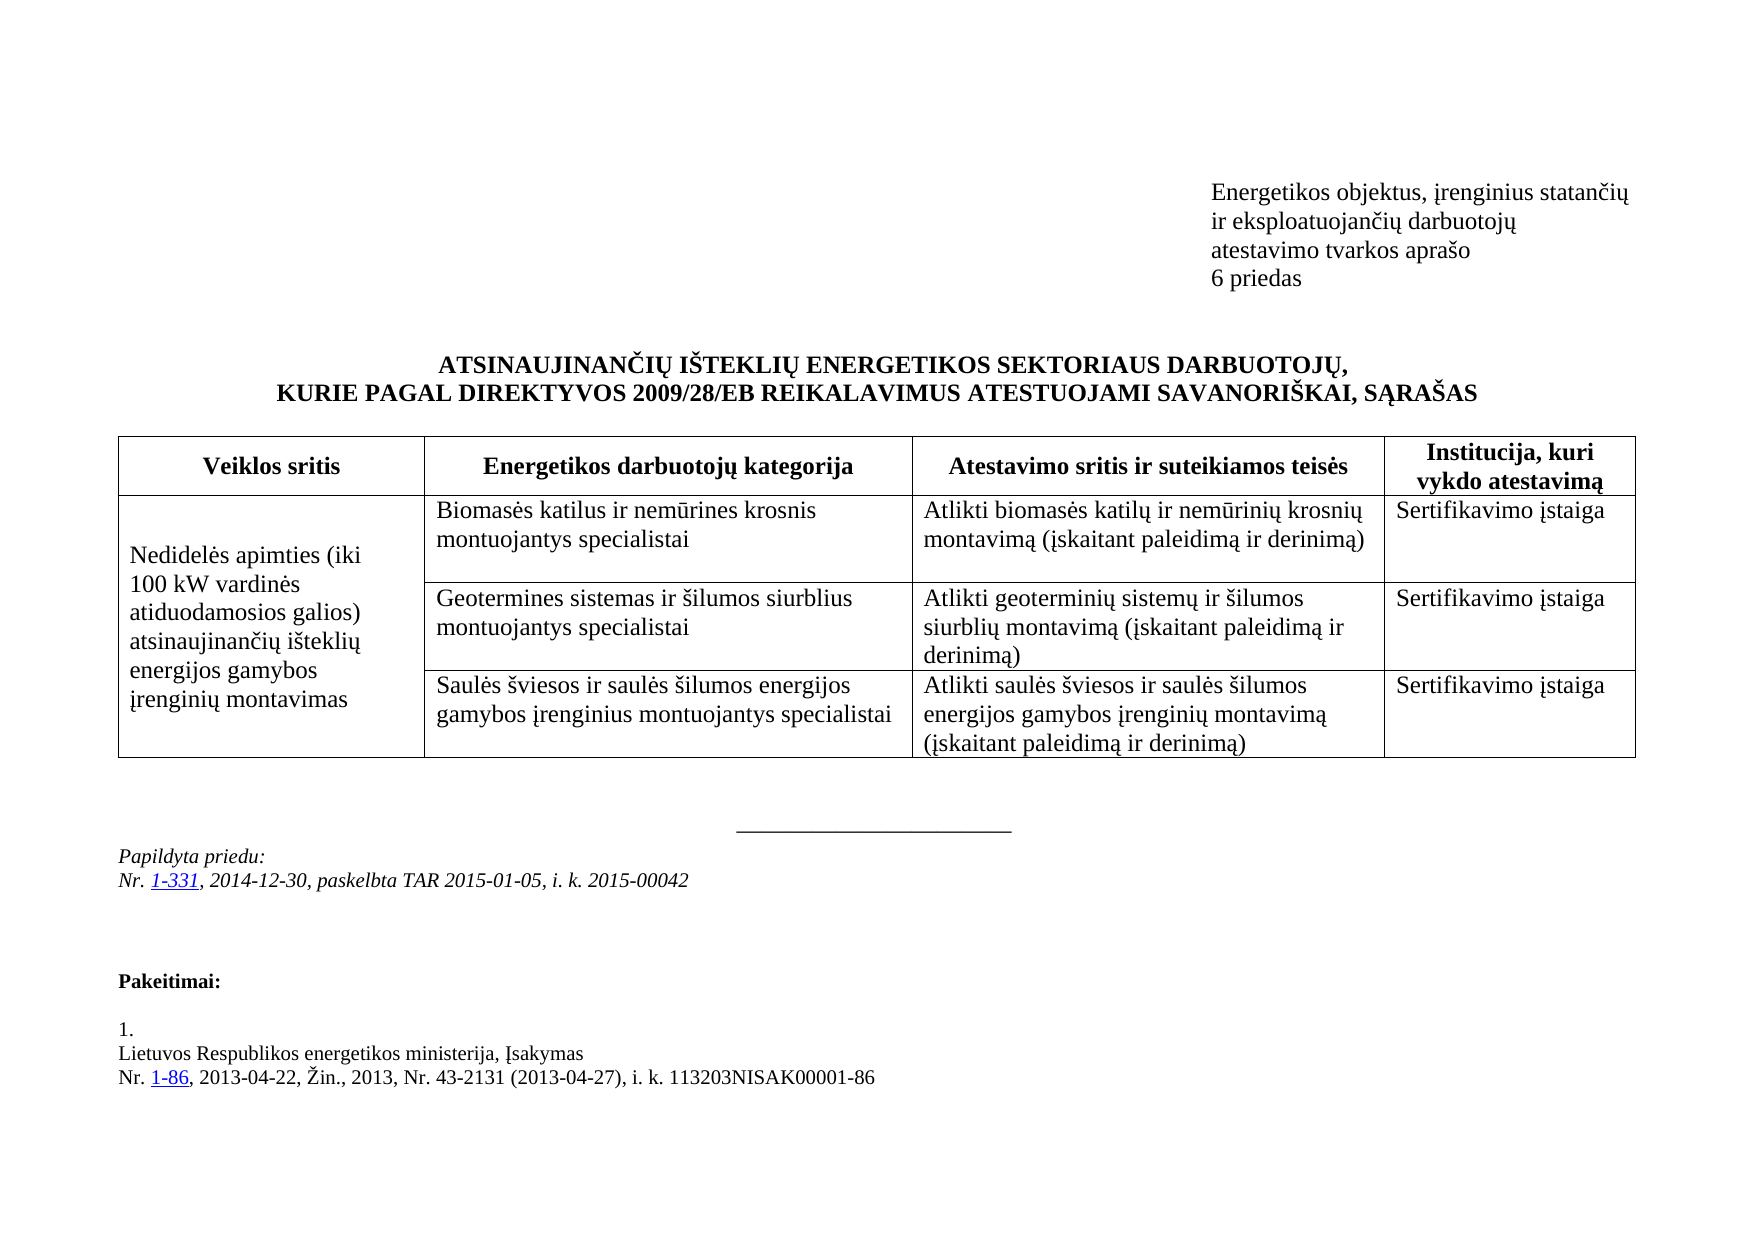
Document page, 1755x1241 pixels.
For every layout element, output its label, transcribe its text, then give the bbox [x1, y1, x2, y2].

table_cell Saulės šviesos ir saulės šilumos energijos gamybos įrenginius montuojantys specialistai [425, 671, 912, 757]
text Energetikos objektus, įrenginius statančių ir eksploatuojančių darbuotojų atestavimo tvarkos aprašo 6 priedas [1211, 177, 1636, 292]
table_cell Atlikti saulės šviesos ir saulės šilumos energijos gamybos įrenginių montavimą (įskaitant paleidimą ir derinimą) [913, 671, 1384, 757]
table_cell Biomasės katilus ir nemūrines krosnis montuojantys specialistai [425, 496, 912, 582]
table_header Veiklos sritis [119, 437, 424, 494]
text Pakeitimai: [118, 969, 1636, 993]
table_cell Atlikti biomasės katilų ir nemūrinių krosnių montavimą (įskaitant paleidimą ir derinimą) [913, 496, 1384, 582]
text Nr. 1-86, 2013-04-22, Žin., 2013, Nr. 43-2131 (2013-04-27), i. k. 113203NISAK00001-86 [118, 1065, 1636, 1089]
table_cell Nedidelės apimties (iki 100 kW vardinės atiduodamosios galios) atsinaujinančių išteklių energijos gamybos įrenginių montavimas [119, 496, 424, 757]
table_cell Sertifikavimo įstaiga [1385, 583, 1635, 669]
table_cell Sertifikavimo įstaiga [1385, 671, 1635, 757]
table_header Atestavimo sritis ir suteikiamos teisės [913, 437, 1384, 494]
table_cell Geotermines sistemas ir šilumos siurblius montuojantys specialistai [425, 583, 912, 669]
text ATSINAUJINANČIŲ IŠTEKLIŲ ENERGETIKOS SEKTORIAUS DARBUOTOJŲ, KURIE pagal Direktyvos 2009/28/EB reikalavimus ATESTUOJAMI SAVANORIŠKAI, SĄRAŠAS [118, 350, 1636, 407]
text 1. [118, 1017, 1636, 1041]
text Nr. 1-331, 2014-12-30, paskelbta TAR 2015-01-05, i. k. 2015-00042 [118, 868, 1636, 892]
table_header Institucija, kuri vykdo atestavimą [1385, 437, 1635, 494]
table_cell Sertifikavimo įstaiga [1385, 496, 1635, 582]
text Lietuvos Respublikos energetikos ministerija, Įsakymas [118, 1041, 1636, 1065]
text Papildyta priedu: [118, 844, 1636, 868]
text ——————————— [118, 815, 1636, 844]
table_header Energetikos darbuotojų kategorija [425, 437, 912, 494]
table_cell Atlikti geoterminių sistemų ir šilumos siurblių montavimą (įskaitant paleidimą ir derinimą) [913, 583, 1384, 669]
